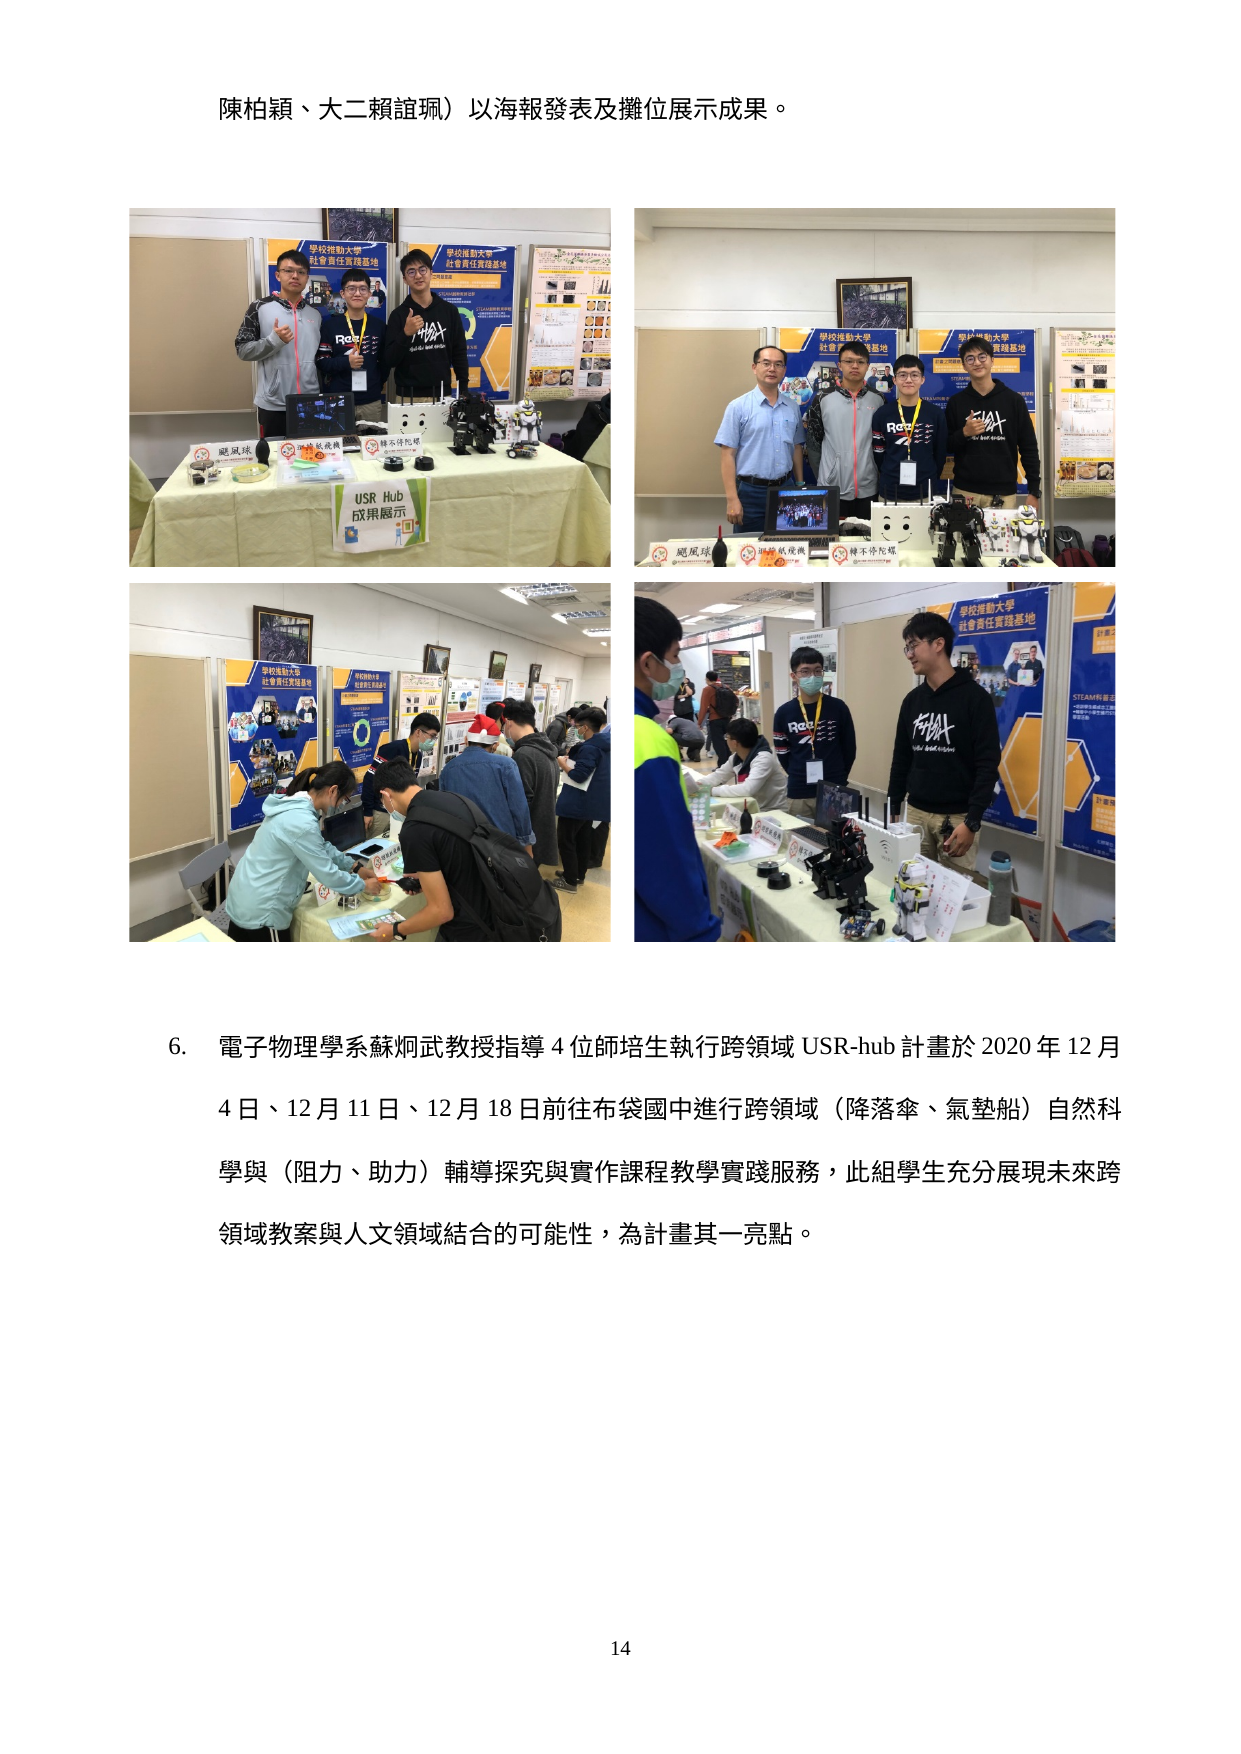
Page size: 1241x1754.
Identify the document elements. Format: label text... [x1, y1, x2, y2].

list 陳柏穎、大二賴誼珮）以海報發表及攤位展示成果。 [118, 66, 1122, 129]
table_header [118, 191, 623, 566]
table_cell [623, 566, 1128, 941]
table_header [623, 191, 1128, 566]
table_cell [118, 566, 623, 941]
list 電子物理學系蘇炯武教授指導4位師培生執行跨領域USR-hub計畫於2020年12月4日、12月11日、12月18日前往布袋國中進行跨領域（降落傘、氣墊船）自然科學與（阻力、助力）輔導探究與實作課程教學實踐服務，此組學生充分展現未來跨領域教案與人文領域結合的可能性，為計畫其一亮點。 [168, 1004, 1122, 1254]
